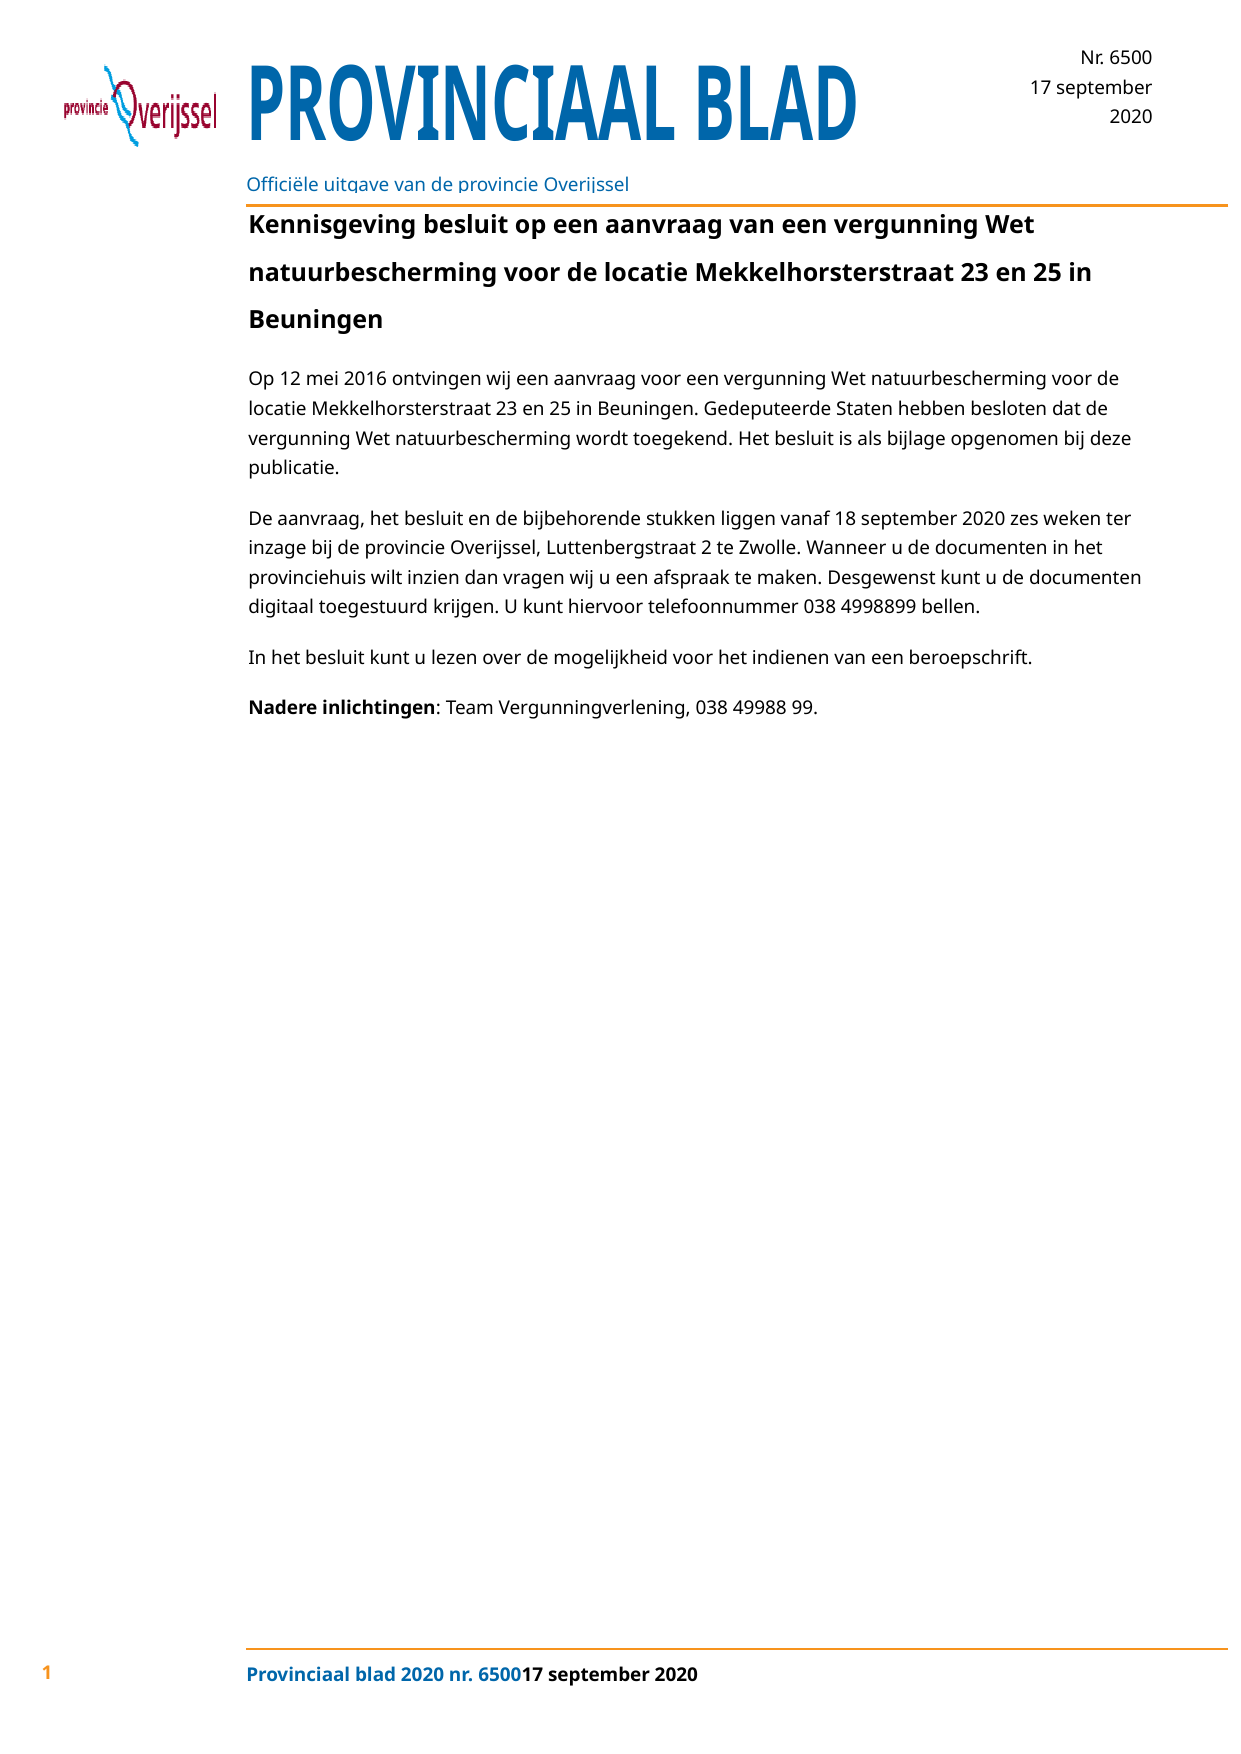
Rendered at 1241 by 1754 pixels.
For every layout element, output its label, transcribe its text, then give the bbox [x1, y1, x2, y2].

text Op 12 mei 2016 ontvingen wij een aanvraag voor een vergunning Wet natuurbescherming voor de locatie Mekkelhorsterstraat 23 en 25 in Beuningen. Gedeputeerde Staten hebben besloten dat de vergunning Wet natuurbescherming wordt toegekend. Het besluit is als bijlage opgenomen bij deze publicatie. [248, 366, 1152, 480]
text De aanvraag, het besluit en de bijbehorende stukken liggen vanaf 18 september 2020 zes weken ter inzage bij de provincie Overijssel, Luttenbergstraat 2 te Zwolle. Wanneer u de documenten in het provinciehuis wilt inzien dan vragen wij u een afspraak te maken. Desgewenst kunt u de documenten digitaal toegestuurd krijgen. U kunt hiervoor telefoonnummer 038 4998899 bellen. [248, 505, 1152, 619]
text Nadere inlichtingen: Team Vergunningverlening, 038 49988 99. [248, 694, 1152, 720]
picture [41, 47, 231, 172]
text In het besluit kunt u lezen over de mogelijkheid voor het indienen van een beroepschrift. [248, 644, 1152, 669]
text Kennisgeving besluit op een aanvraag van een vergunning Wet natuurbescherming voor de locatie Mekkelhorsterstraat 23 en 25 in Beuningen [248, 207, 1152, 336]
